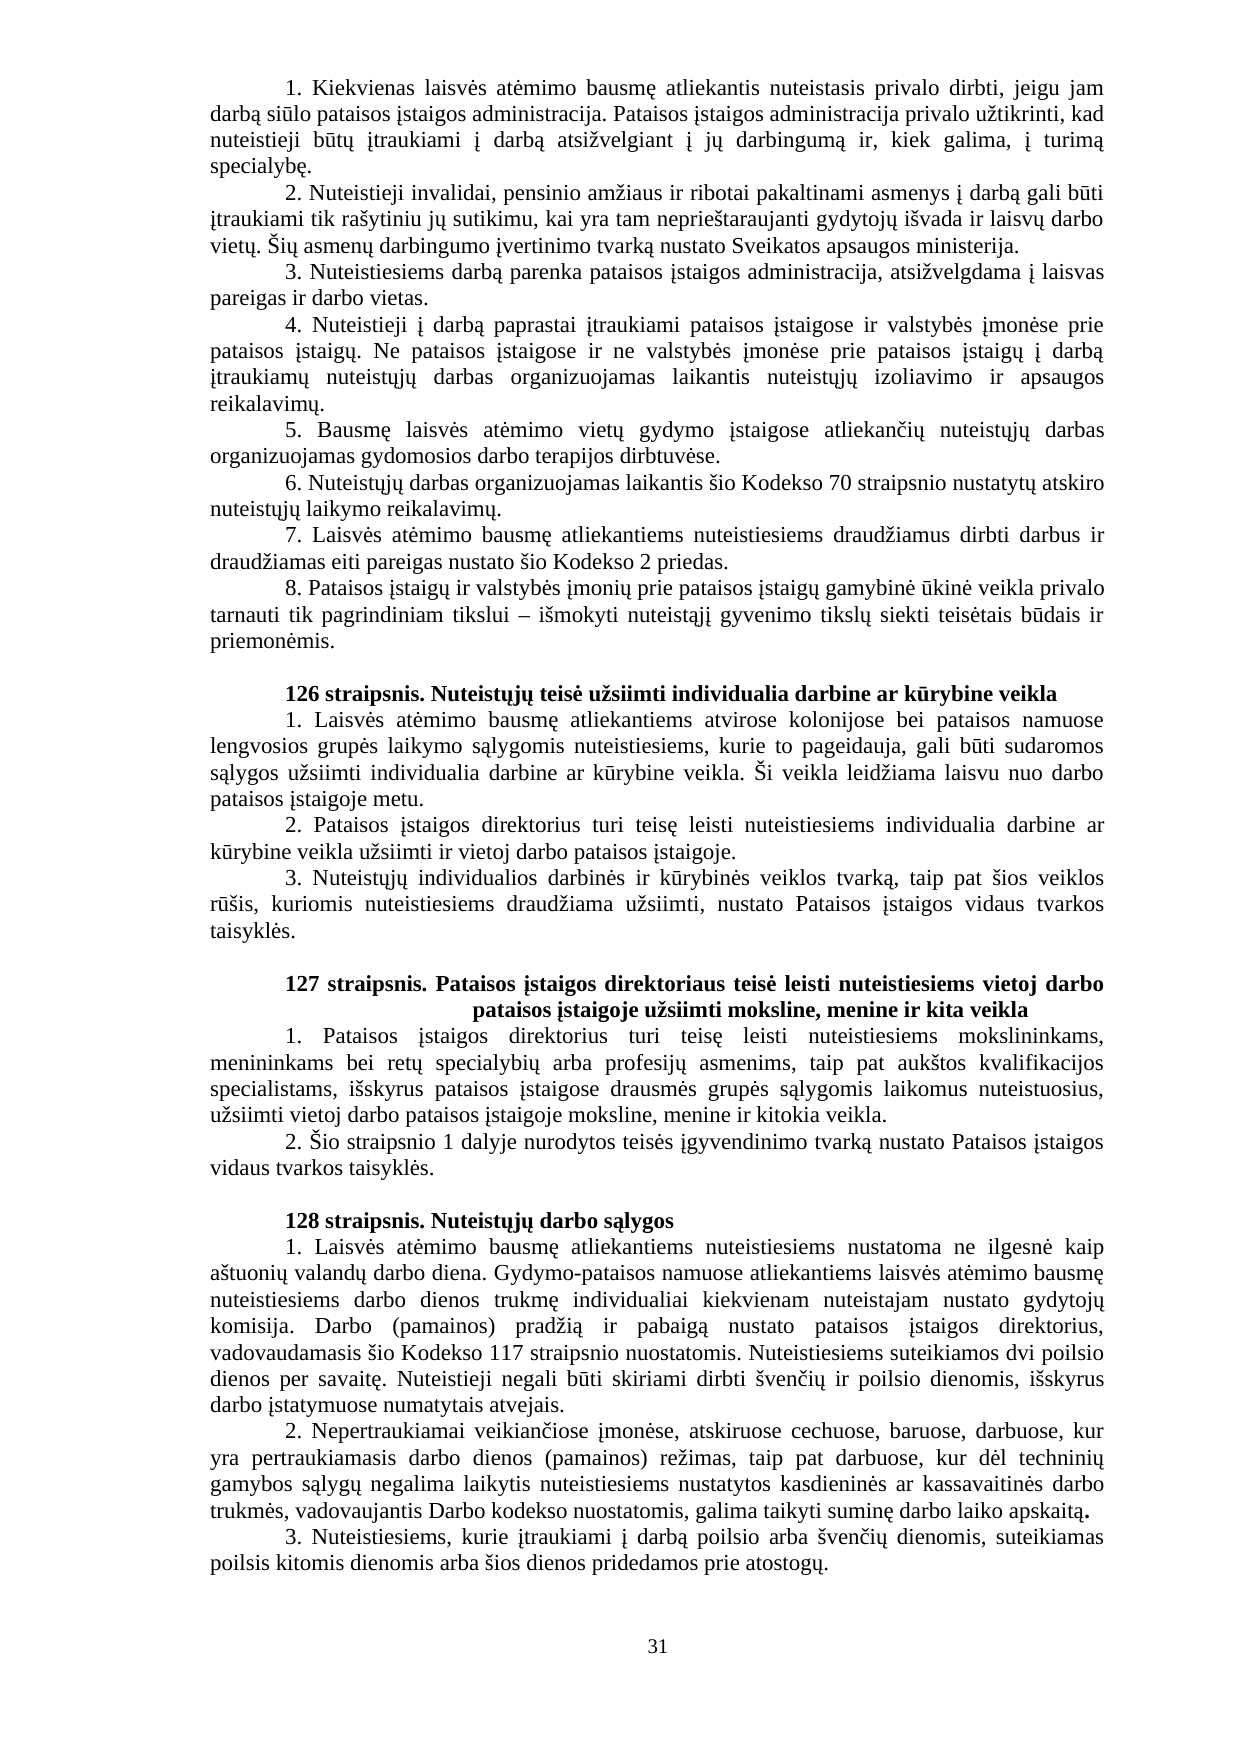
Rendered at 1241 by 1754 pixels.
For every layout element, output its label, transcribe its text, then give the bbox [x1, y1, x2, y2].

text 1. Kiekvienas laisvės atėmimo bausmę atliekantis nuteistasis privalo dirbti, jeigu jam darbą siūlo pataisos įstaigos administracija. Pataisos įstaigos administracija privalo užtikrinti, kad nuteistieji būtų įtraukiami į darbą atsižvelgiant į jų darbingumą ir, kiek galima, į turimą specialybę. [210, 73, 1106, 179]
text 127 straipsnis. Pataisos įstaigos direktoriaus teisė leisti nuteistiesiems vietoj darbo pataisos įstaigoje užsiimti moksline, menine ir kita veikla [285, 969, 1106, 1022]
text 6. Nuteistųjų darbas organizuojamas laikantis šio Kodekso 70 straipsnio nustatytų atskiro nuteistųjų laikymo reikalavimų. [210, 469, 1106, 522]
text 7. Laisvės atėmimo bausmę atliekantiems nuteistiesiems draudžiamus dirbti darbus ir draudžiamas eiti pareigas nustato šio Kodekso 2 priedas. [210, 522, 1106, 574]
text 4. Nuteistieji į darbą paprastai įtraukiami pataisos įstaigose ir valstybės įmonėse prie pataisos įstaigų. Ne pataisos įstaigose ir ne valstybės įmonėse prie pataisos įstaigų į darbą įtraukiamų nuteistųjų darbas organizuojamas laikantis nuteistųjų izoliavimo ir apsaugos reikalavimų. [210, 311, 1106, 416]
text 1. Pataisos įstaigos direktorius turi teisę leisti nuteistiesiems mokslininkams, menininkams bei retų specialybių arba profesijų asmenims, taip pat aukštos kvalifikacijos specialistams, išskyrus pataisos įstaigose drausmės grupės sąlygomis laikomus nuteistuosius, užsiimti vietoj darbo pataisos įstaigoje moksline, menine ir kitokia veikla. [210, 1022, 1106, 1128]
text 2. Šio straipsnio 1 dalyje nurodytos teisės įgyvendinimo tvarką nustato Pataisos įstaigos vidaus tvarkos taisyklės. [210, 1128, 1106, 1180]
text 128 straipsnis. Nuteistųjų darbo sąlygos [210, 1207, 1106, 1233]
text 8. Pataisos įstaigų ir valstybės įmonių prie pataisos įstaigų gamybinė ūkinė veikla privalo tarnauti tik pagrindiniam tikslui – išmokyti nuteistąjį gyvenimo tikslų siekti teisėtais būdais ir priemonėmis. [210, 574, 1106, 653]
text 3. Nuteistųjų individualios darbinės ir kūrybinės veiklos tvarką, taip pat šios veiklos rūšis, kuriomis nuteistiesiems draudžiama užsiimti, nustato Pataisos įstaigos vidaus tvarkos taisyklės. [210, 864, 1106, 943]
text 126 straipsnis. Nuteistųjų teisė užsiimti individualia darbine ar kūrybine veikla [285, 680, 1106, 706]
text 3. Nuteistiesiems darbą parenka pataisos įstaigos administracija, atsižvelgdama į laisvas pareigas ir darbo vietas. [210, 258, 1106, 311]
text 2. Nuteistieji invalidai, pensinio amžiaus ir ribotai pakaltinami asmenys į darbą gali būti įtraukiami tik rašytiniu jų sutikimu, kai yra tam neprieštaraujanti gydytojų išvada ir laisvų darbo vietų. Šių asmenų darbingumo įvertinimo tvarką nustato Sveikatos apsaugos ministerija. [210, 179, 1106, 258]
text 1. Laisvės atėmimo bausmę atliekantiems atvirose kolonijose bei pataisos namuose lengvosios grupės laikymo sąlygomis nuteistiesiems, kurie to pageidauja, gali būti sudaromos sąlygos užsiimti individualia darbine ar kūrybine veikla. Ši veikla leidžiama laisvu nuo darbo pataisos įstaigoje metu. [210, 706, 1106, 811]
text 2. Nepertraukiamai veikiančiose įmonėse, atskiruose cechuose, baruose, darbuose, kur yra pertraukiamasis darbo dienos (pamainos) režimas, taip pat darbuose, kur dėl techninių gamybos sąlygų negalima laikytis nuteistiesiems nustatytos kasdieninės ar kassavaitinės darbo trukmės, vadovaujantis Darbo kodekso nuostatomis, galima taikyti suminę darbo laiko apskaitą. [210, 1418, 1106, 1523]
text 3. Nuteistiesiems, kurie įtraukiami į darbą poilsio arba švenčių dienomis, suteikiamas poilsis kitomis dienomis arba šios dienos pridedamos prie atostogų. [210, 1523, 1106, 1576]
text 2. Pataisos įstaigos direktorius turi teisę leisti nuteistiesiems individualia darbine ar kūrybine veikla užsiimti ir vietoj darbo pataisos įstaigoje. [210, 811, 1106, 864]
text 1. Laisvės atėmimo bausmę atliekantiems nuteistiesiems nustatoma ne ilgesnė kaip aštuonių valandų darbo diena. Gydymo-pataisos namuose atliekantiems laisvės atėmimo bausmę nuteistiesiems darbo dienos trukmę individualiai kiekvienam nuteistajam nustato gydytojų komisija. Darbo (pamainos) pradžią ir pabaigą nustato pataisos įstaigos direktorius, vadovaudamasis šio Kodekso 117 straipsnio nuostatomis. Nuteistiesiems suteikiamos dvi poilsio dienos per savaitę. Nuteistieji negali būti skiriami dirbti švenčių ir poilsio dienomis, išskyrus darbo įstatymuose numatytais atvejais. [210, 1233, 1106, 1418]
text 5. Bausmę laisvės atėmimo vietų gydymo įstaigose atliekančių nuteistųjų darbas organizuojamas gydomosios darbo terapijos dirbtuvėse. [210, 416, 1106, 469]
